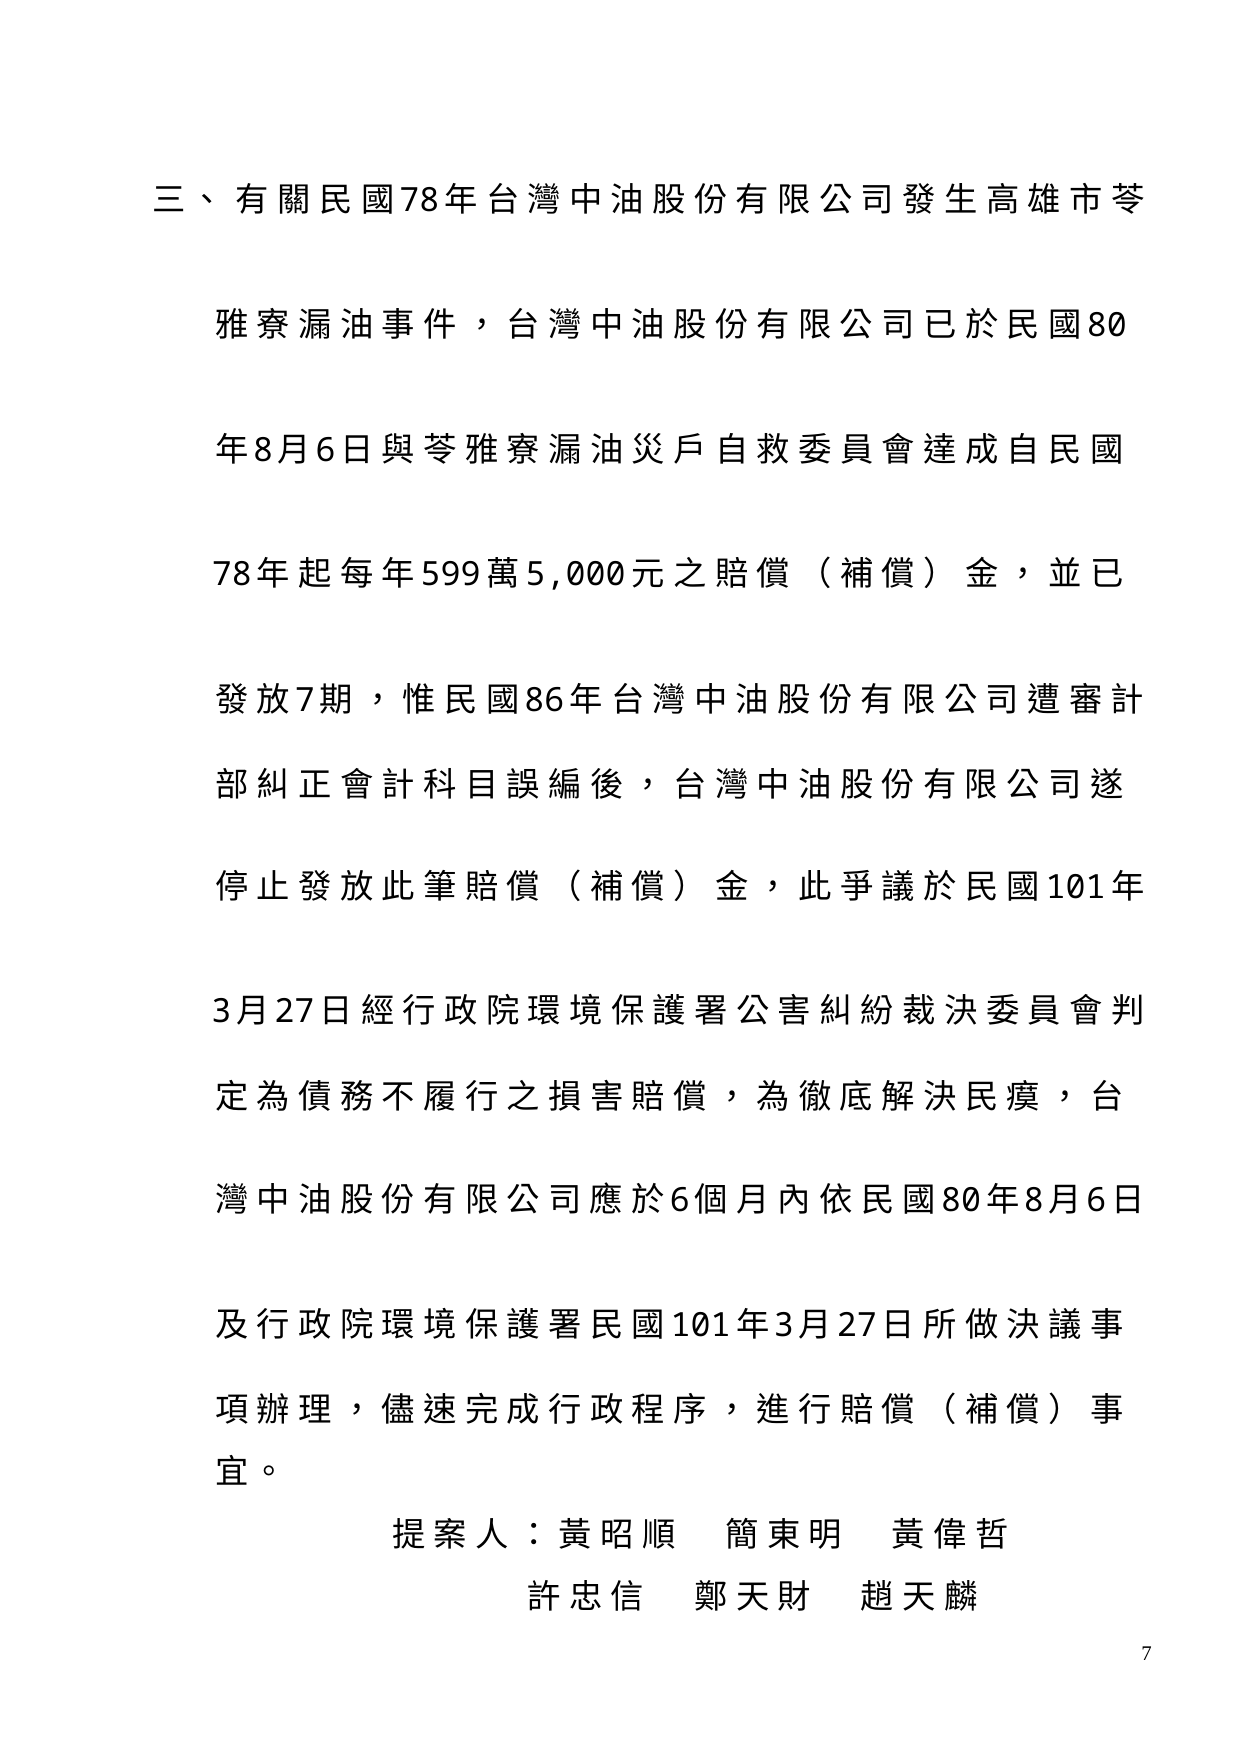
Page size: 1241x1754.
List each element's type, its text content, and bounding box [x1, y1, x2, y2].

text 提案人：黃昭順 簡東明 黃偉哲 許忠信 鄭天財 趙天麟 [383, 1490, 1079, 1615]
text 三、有關民國78年台灣中油股份有限公司發生高雄市苓雅寮漏油事件，台灣中油股份有限公司已於民國80年8月6日與苓雅寮漏油災戶自救委員會達成自民國78年起每年599萬5,000元之賠償（補償）金，並已發放7期，惟民國86年台灣中油股份有限公司遭審計部糾正會計科目誤編後，台灣中油股份有限公司遂停止發放此筆賠償（補償）金，此爭議於民國101年3月27日經行政院環境保護署公害糾紛裁決委員會判定為債務不履行之損害賠償，為徹底解決民瘼，台灣中油股份有限公司應於6個月內依民國80年8月6日及行政院環境保護署民國101年3月27日所做決議事項辦理，儘速完成行政程序，進行賠償（補償）事宜。 [141, 115, 1148, 1490]
